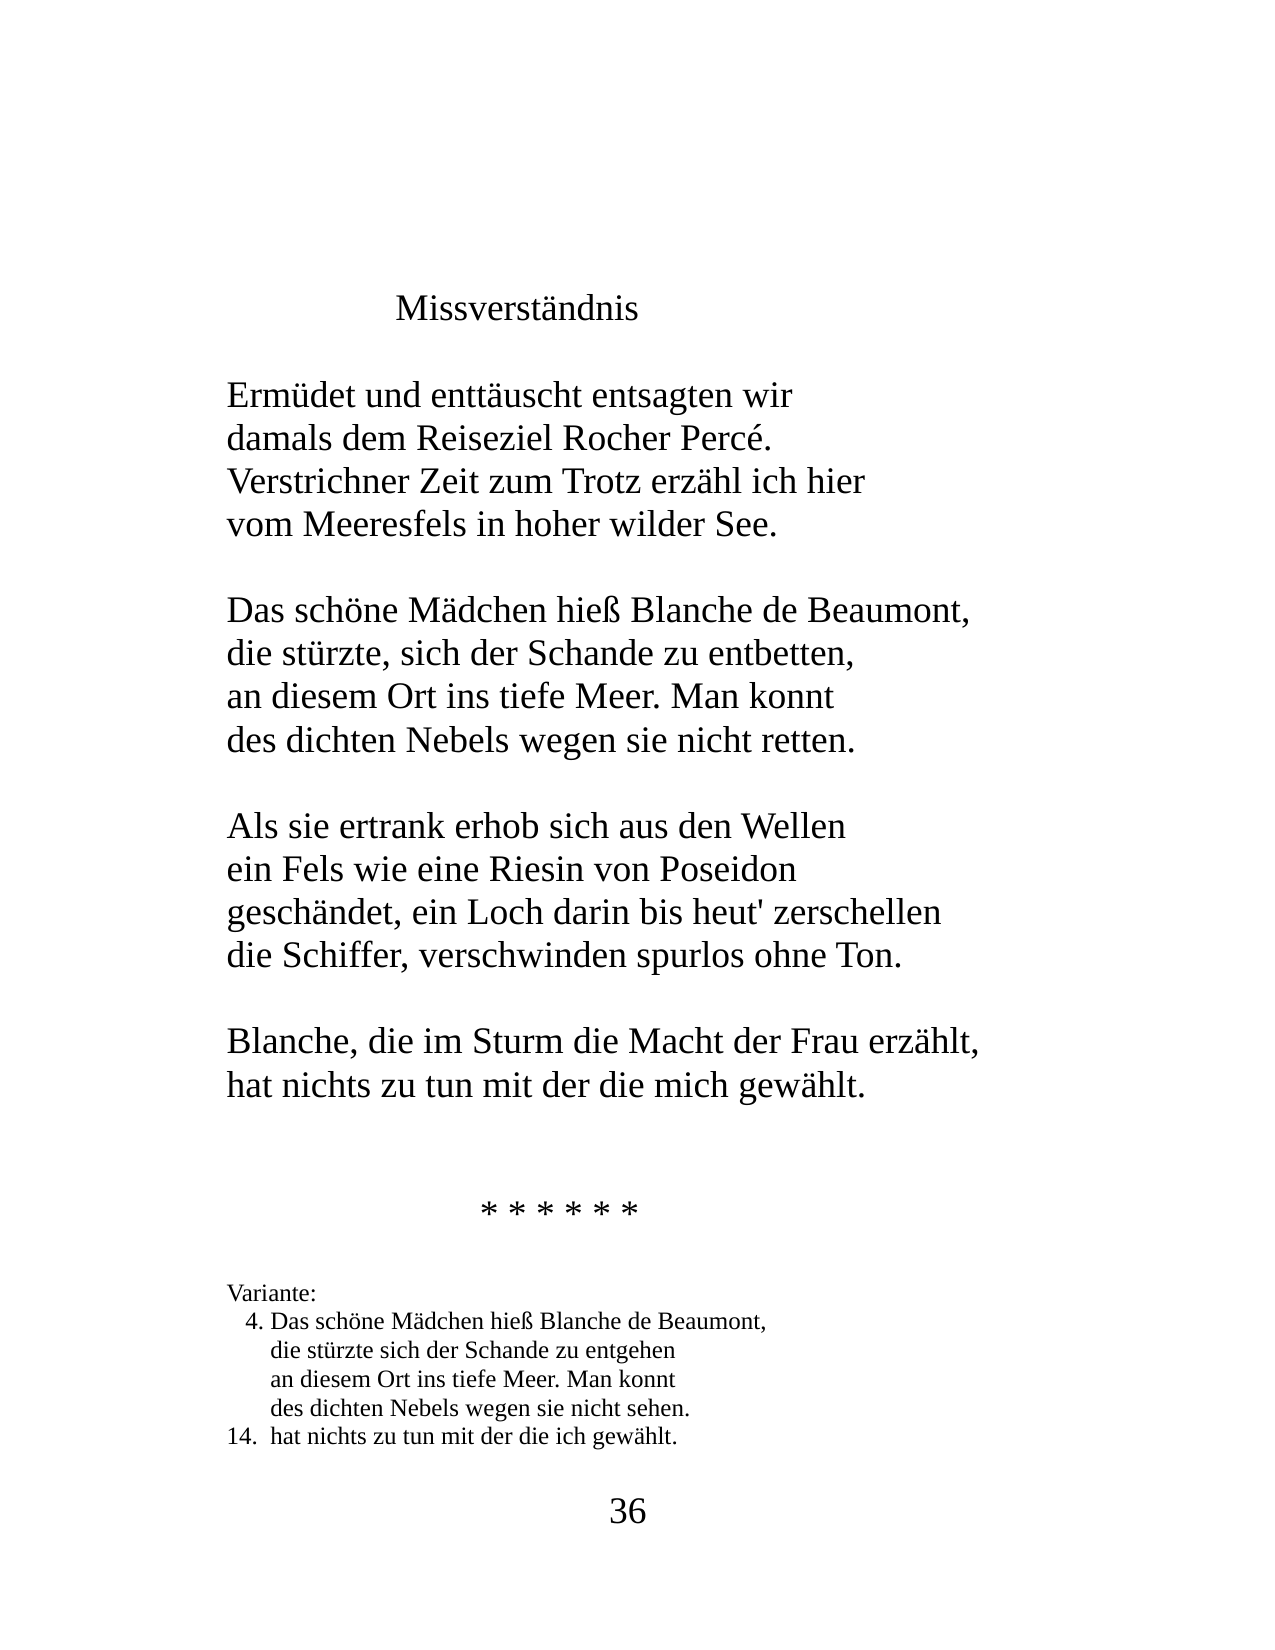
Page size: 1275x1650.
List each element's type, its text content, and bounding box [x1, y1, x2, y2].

text ein Fels wie eine Riesin von Poseidon [226, 846, 1157, 889]
text Blanche, die im Sturm die Macht der Frau erzählt, [226, 1019, 1157, 1062]
text die stürzte, sich der Schande zu entbetten, [226, 631, 1157, 674]
text 14. hat nichts zu tun mit der die ich gewählt. [226, 1421, 1157, 1450]
text an diesem Ort ins tiefe Meer. Man konnt [226, 674, 1157, 717]
text Ermüdet und enttäuscht entsagten wir [226, 372, 1157, 415]
text Als sie ertrank erhob sich aus den Wellen [226, 803, 1157, 846]
text Verstrichner Zeit zum Trotz erzähl ich hier [226, 458, 1157, 501]
text hat nichts zu tun mit der die mich gewählt. [226, 1062, 1157, 1105]
text vom Meeresfels in hoher wilder See. [226, 501, 1157, 544]
text Missverständnis [226, 286, 1157, 329]
text 4. Das schöne Mädchen hieß Blanche de Beaumont, [226, 1306, 1157, 1335]
text des dichten Nebels wegen sie nicht sehen. [226, 1393, 1157, 1421]
text Variante: [226, 1278, 1157, 1306]
text an diesem Ort ins tiefe Meer. Man konnt [226, 1364, 1157, 1393]
text * * * * * * [226, 1191, 1157, 1234]
text die Schiffer, verschwinden spurlos ohne Ton. [226, 933, 1157, 976]
text des dichten Nebels wegen sie nicht retten. [226, 717, 1157, 760]
text damals dem Reiseziel Rocher Percé. [226, 415, 1157, 458]
text geschändet, ein Loch darin bis heut' zerschellen [226, 889, 1157, 933]
text die stürzte sich der Schande zu entgehen [226, 1335, 1157, 1364]
text Das schöne Mädchen hieß Blanche de Beaumont, [226, 588, 1157, 631]
